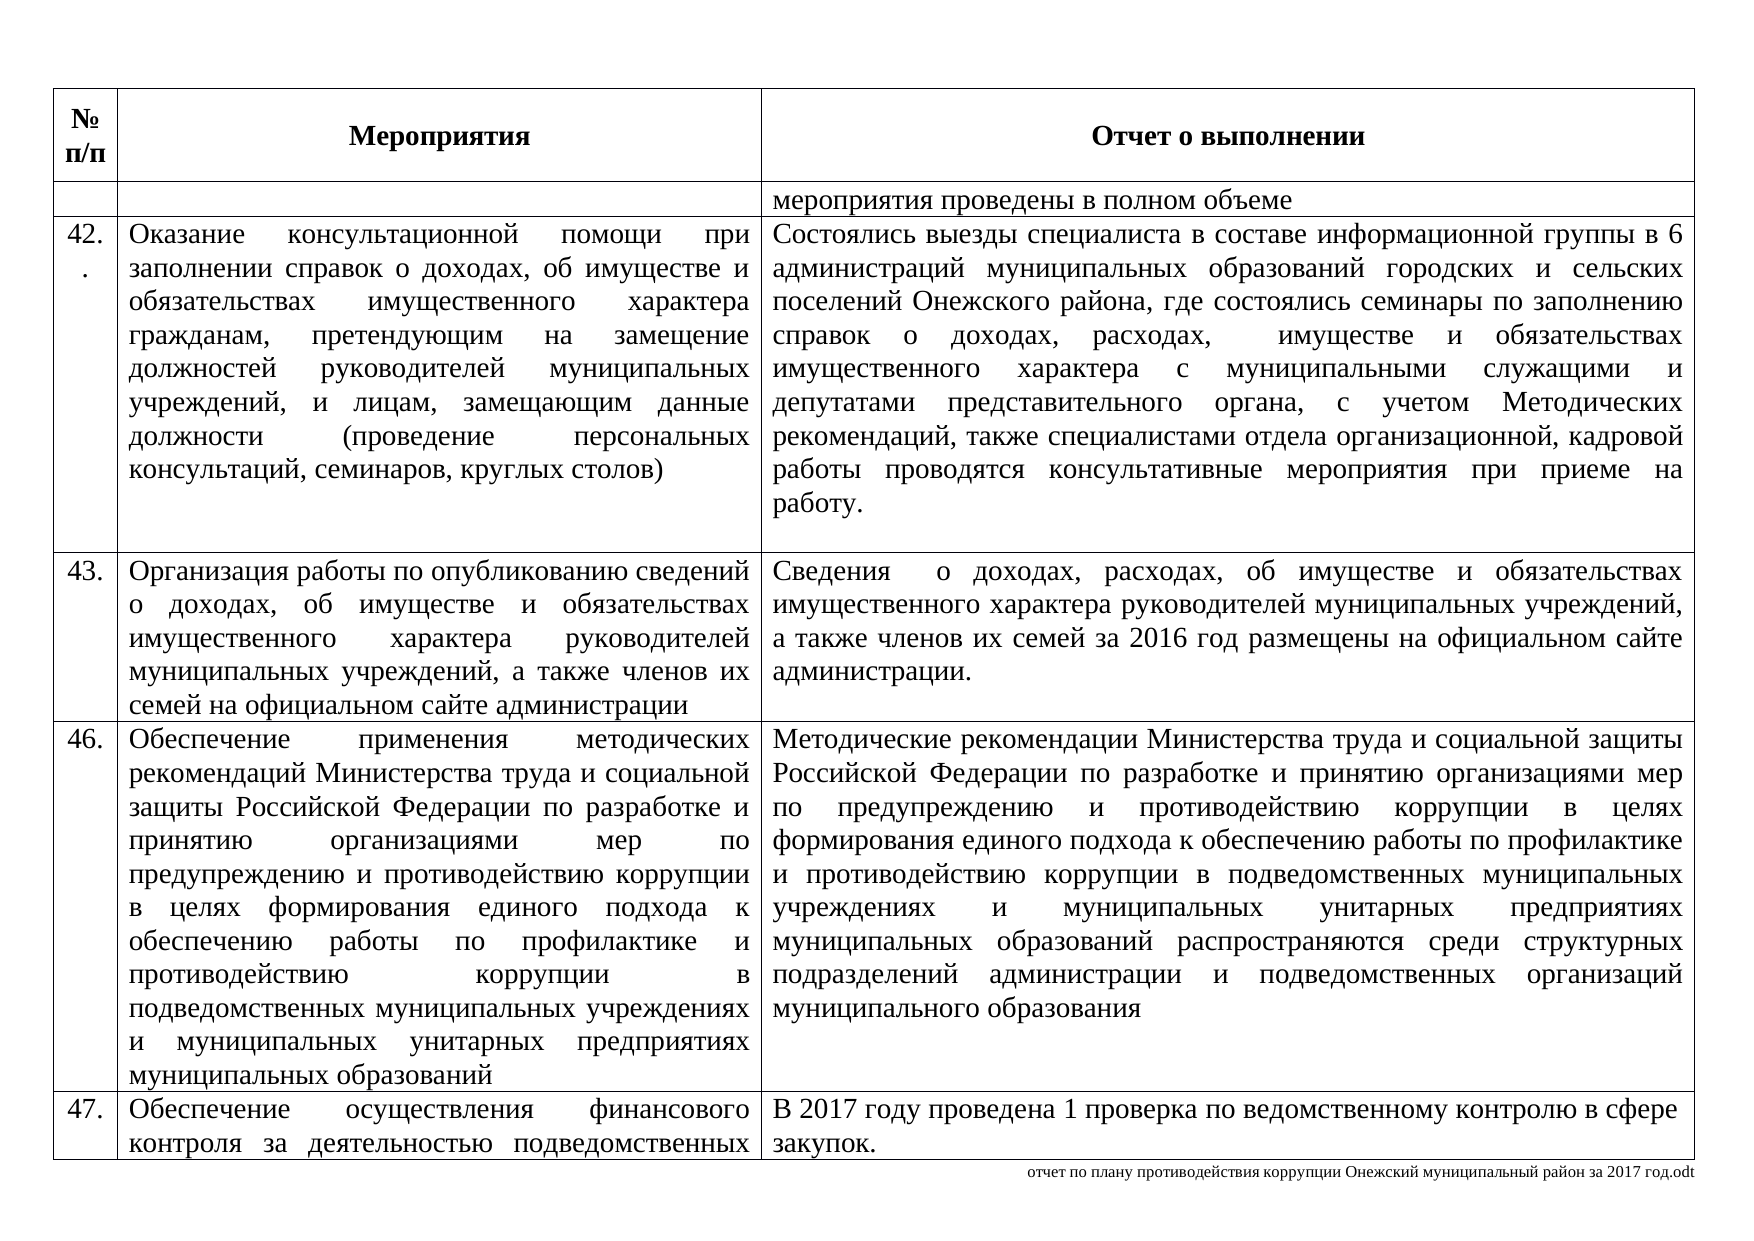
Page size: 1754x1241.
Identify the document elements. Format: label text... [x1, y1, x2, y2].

table_cell Состоялись выезды специалиста в составе информационной группы в 6 администраций муниципальных образований городских и сельских поселений Онежского района, где состоялись семинары по заполнению справок о доходах, расходах, имуществе и обязательствах имущественного характера с муниципальными служащими и депутатами представительного органа, с учетом Методических рекомендаций, также специалистами отдела организационной, кадровой работы проводятся консультативные мероприятия при приеме на работу. [762, 217, 1694, 552]
table_cell Методические рекомендации Министерства труда и социальной защиты Российской Федерации по разработке и принятию организациями мер по предупреждению и противодействию коррупции в целях формирования единого подхода к обеспечению работы по профилактике и противодействию коррупции в подведомственных муниципальных учреждениях и муниципальных унитарных предприятиях муниципальных образований распространяются среди структурных подразделений администрации и подведомственных организаций муниципального образования [762, 722, 1694, 1091]
table_header Мероприятия [118, 89, 761, 181]
table_cell Оказание консультационной помощи при заполнении справок о доходах, об имуществе и обязательствах имущественного характера гражданам, претендующим на замещение должностей руководителей муниципальных учреждений, и лицам, замещающим данные должности (проведение персональных консультаций, семинаров, круглых столов) [118, 217, 761, 552]
table_cell [54, 182, 117, 216]
table_header № п/п [54, 89, 117, 181]
table_cell В 2017 году проведена 1 проверка по ведомственному контролю в сфере закупок. [762, 1092, 1694, 1159]
table_cell 42.. [54, 217, 117, 552]
table_cell Сведения о доходах, расходах, об имуществе и обязательствах имущественного характера руководителей муниципальных учреждений, а также членов их семей за 2016 год размещены на официальном сайте администрации. [762, 553, 1694, 721]
table_cell 47. [54, 1092, 117, 1159]
table_header Отчет о выполнении [762, 89, 1694, 181]
table_cell 43. [54, 553, 117, 721]
table_cell Организация работы по опубликованию сведений о доходах, об имуществе и обязательствах имущественного характера руководителей муниципальных учреждений, а также членов их семей на официальном сайте администрации [118, 553, 761, 721]
table_cell Обеспечение применения методических рекомендаций Министерства труда и социальной защиты Российской Федерации по разработке и принятию организациями мер по предупреждению и противодействию коррупции в целях формирования единого подхода к обеспечению работы по профилактике и противодействию коррупции в подведомственных муниципальных учреждениях и муниципальных унитарных предприятиях муниципальных образований [118, 722, 761, 1091]
table_cell [118, 182, 761, 216]
table_cell мероприятия проведены в полном объеме [762, 182, 1694, 216]
table_cell 46. [54, 722, 117, 1091]
table_cell Обеспечение осуществления финансового контроля за деятельностью подведомственных [118, 1092, 761, 1159]
